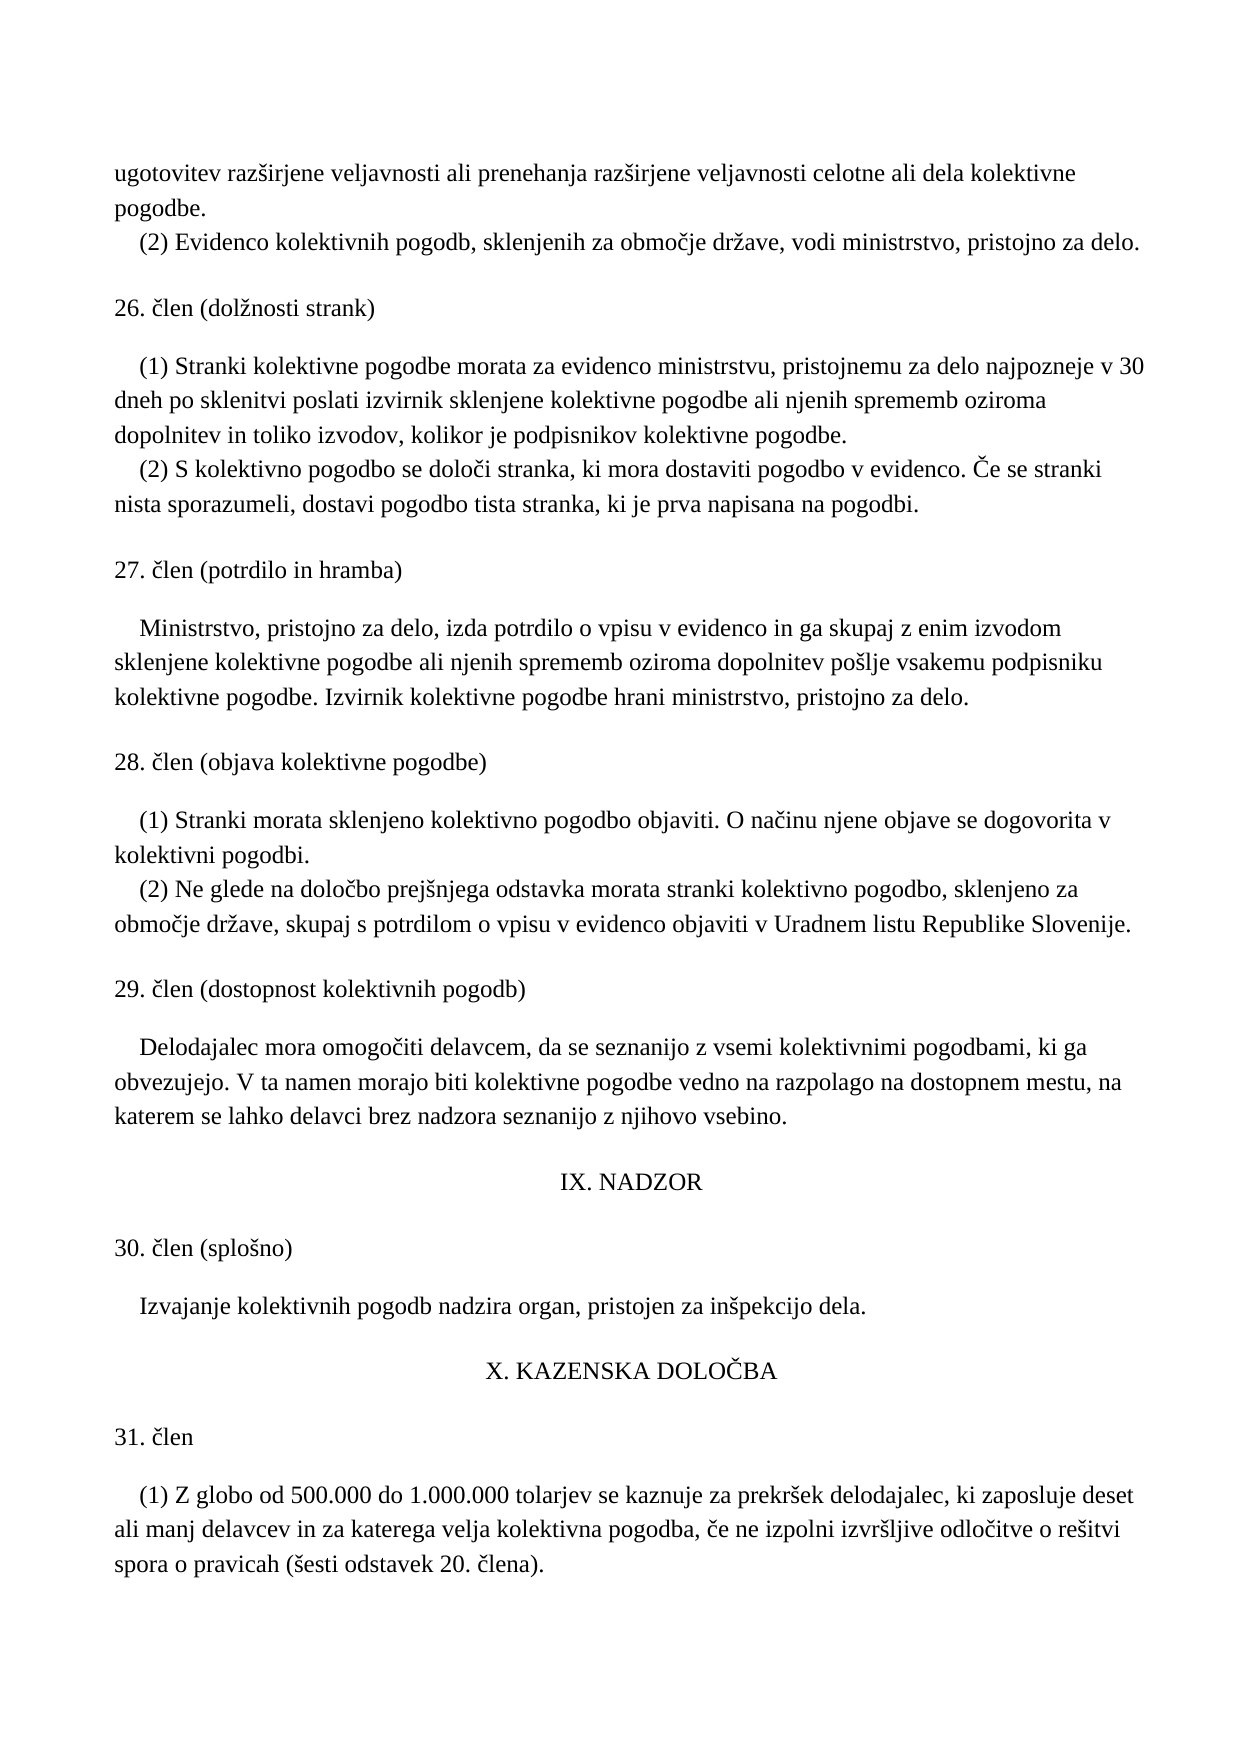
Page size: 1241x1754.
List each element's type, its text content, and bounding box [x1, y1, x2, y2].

text (1) Z globo od 500.000 do 1.000.000 tolarjev se kaznuje za prekršek delodajalec, ki zaposluje deset ali manj delavcev in za katerega velja kolektivna pogodba, če ne izpolni izvršljive odločitve o rešitvi spora o pravicah (šesti odstavek 20. člena). [114, 1480, 1148, 1578]
text X. KAZENSKA DOLOČBA [114, 1356, 1148, 1385]
text Izvajanje kolektivnih pogodb nadzira organ, pristojen za inšpekcijo dela. [114, 1291, 1148, 1319]
text 31. člen [114, 1422, 1148, 1451]
text 28. člen (objava kolektivne pogodbe) [114, 747, 1148, 776]
text 29. člen (dostopnost kolektivnih pogodb) [114, 974, 1148, 1003]
text 30. člen (splošno) [114, 1233, 1148, 1262]
text ugotovitev razširjene veljavnosti ali prenehanja razširjene veljavnosti celotne ali dela kolektivne pogodbe. (2) Evidenco kolektivnih pogodb, sklenjenih za območje države, vodi ministrstvo, pristojno za delo. [114, 158, 1148, 256]
text IX. NADZOR [114, 1167, 1148, 1196]
text Ministrstvo, pristojno za delo, izda potrdilo o vpisu v evidenco in ga skupaj z enim izvodom sklenjene kolektivne pogodbe ali njenih sprememb oziroma dopolnitev pošlje vsakemu podpisniku kolektivne pogodbe. Izvirnik kolektivne pogodbe hrani ministrstvo, pristojno za delo. [114, 613, 1148, 710]
text (1) Stranki kolektivne pogodbe morata za evidenco ministrstvu, pristojnemu za delo najpozneje v 30 dneh po sklenitvi poslati izvirnik sklenjene kolektivne pogodbe ali njenih sprememb oziroma dopolnitev in toliko izvodov, kolikor je podpisnikov kolektivne pogodbe. (2) S kolektivno pogodbo se določi stranka, ki mora dostaviti pogodbo v evidenco. Če se stranki nista sporazumeli, dostavi pogodbo tista stranka, ki je prva napisana na pogodbi. [114, 351, 1148, 518]
text Delodajalec mora omogočiti delavcem, da se seznanijo z vsemi kolektivnimi pogodbami, ki ga obvezujejo. V ta namen morajo biti kolektivne pogodbe vedno na razpolago na dostopnem mestu, na katerem se lahko delavci brez nadzora seznanijo z njihovo vsebino. [114, 1032, 1148, 1130]
text 26. člen (dolžnosti strank) [114, 293, 1148, 322]
text (1) Stranki morata sklenjeno kolektivno pogodbo objaviti. O načinu njene objave se dogovorita v kolektivni pogodbi. (2) Ne glede na določbo prejšnjega odstavka morata stranki kolektivno pogodbo, sklenjeno za območje države, skupaj s potrdilom o vpisu v evidenco objaviti v Uradnem listu Republike Slovenije. [114, 805, 1148, 937]
text 27. člen (potrdilo in hramba) [114, 555, 1148, 583]
